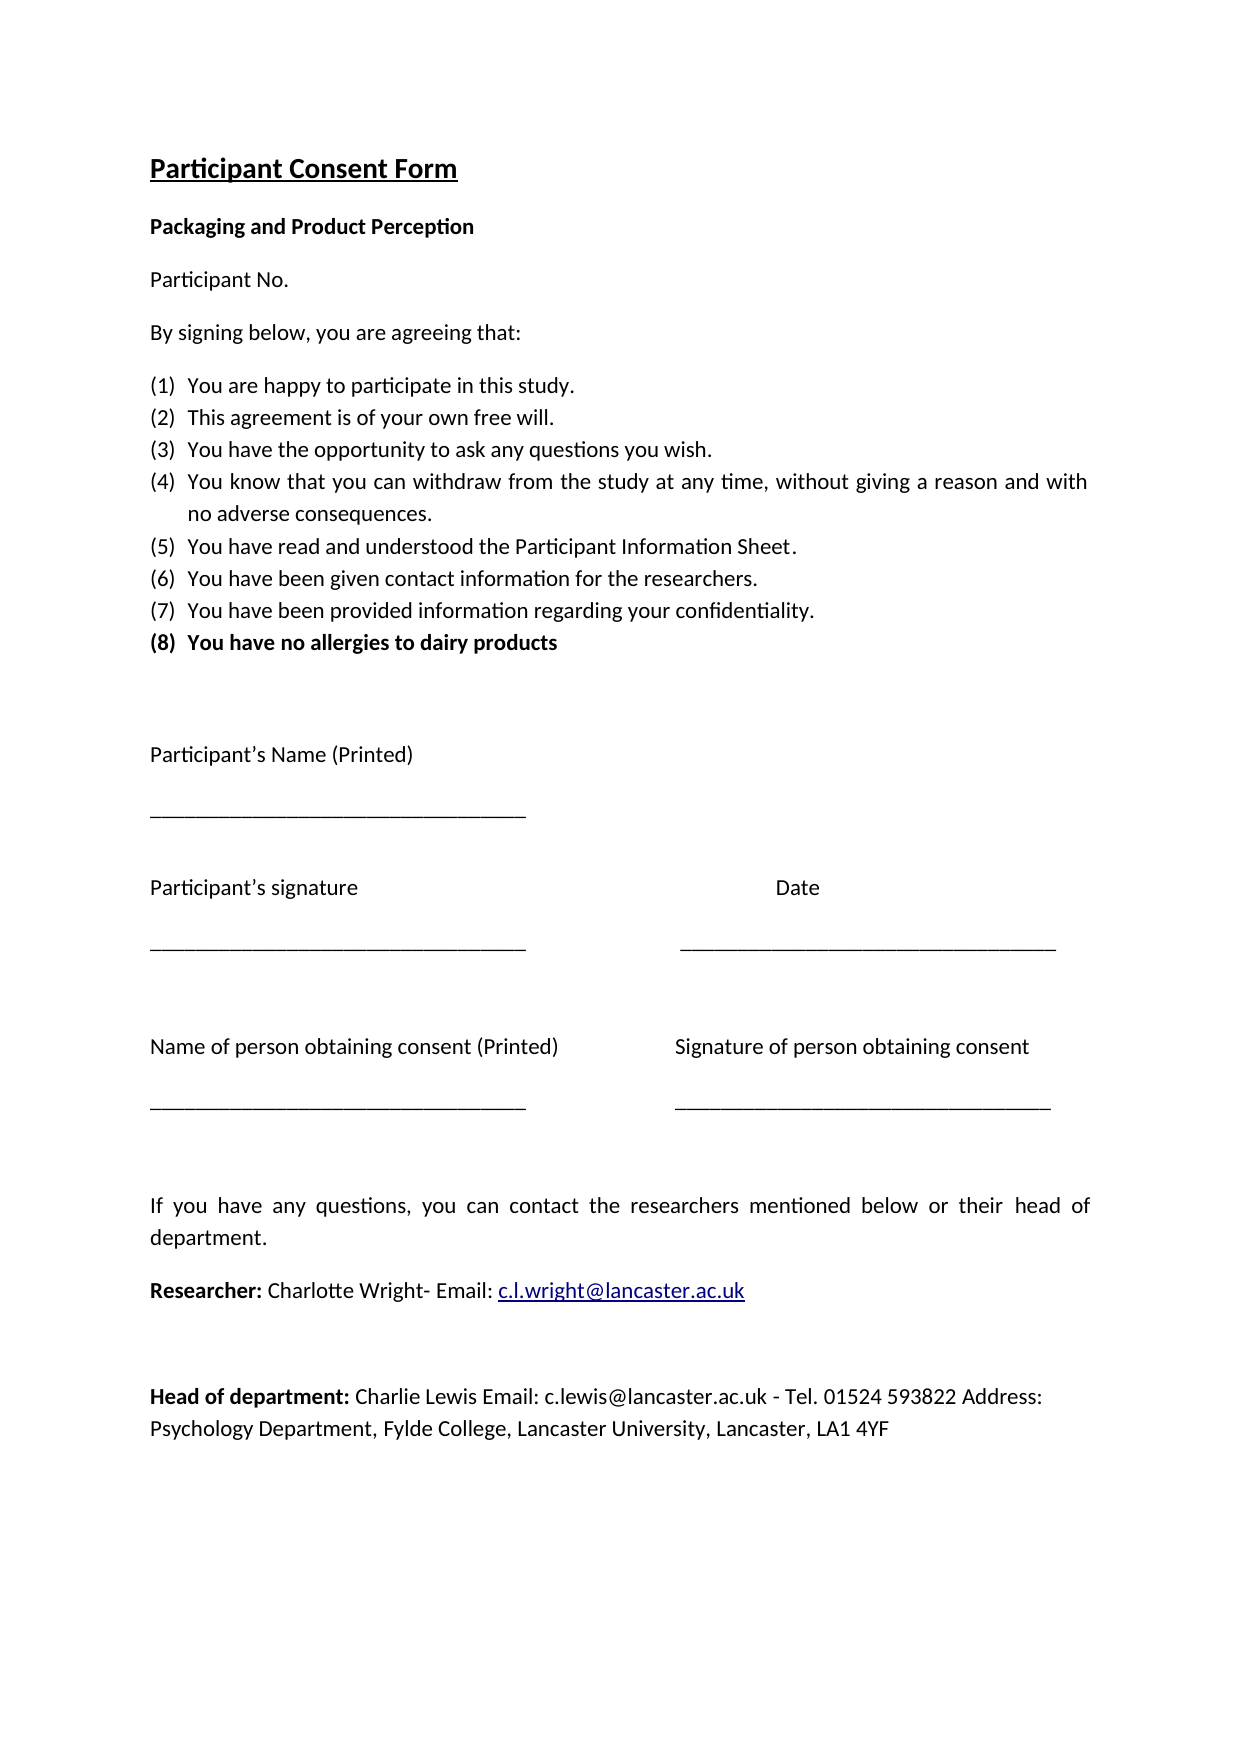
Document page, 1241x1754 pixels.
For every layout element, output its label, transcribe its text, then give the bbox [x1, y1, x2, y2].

list You have read and understood the Participant Information Sheet. [150, 532, 1090, 560]
text Packaging and Product Perception [150, 212, 1090, 240]
text Participant Consent Form [150, 150, 1090, 186]
list You have the opportunity to ask any questions you wish. [150, 435, 1090, 463]
list You have been provided information regarding your confidentiality. [150, 596, 1090, 624]
list You have no allergies to dairy products [150, 628, 1090, 656]
list You are happy to participate in this study. [150, 371, 1090, 399]
text Participant’s Name (Printed) [150, 740, 1090, 768]
text Name of person obtaining consent (Printed) Signature of person obtaining consent [150, 1032, 1090, 1060]
text Participant’s signature Date [150, 873, 1090, 901]
text Researcher: Charlotte Wright- Email: c.l.wright@lancaster.ac.uk [150, 1276, 1090, 1304]
list This agreement is of your own free will. [150, 403, 1090, 431]
text If you have any questions, you can contact the researchers mentioned below or their head of department. [150, 1191, 1090, 1251]
list You know that you can withdraw from the study at any time, without giving a reason and with no adverse consequences. [150, 467, 1090, 528]
list You have been given contact information for the researchers. [150, 564, 1090, 592]
text By signing below, you are agreeing that: [150, 318, 1090, 346]
text _________________________________ _________________________________ [150, 1085, 1090, 1113]
text Head of department: Charlie Lewis Email: c.lewis@lancaster.ac.uk - Tel. 01524 593822 Address: Psychology Department, Fylde College, Lancaster University, Lancaster, LA1 4YF [150, 1382, 1090, 1442]
text _________________________________ [150, 793, 1090, 821]
text _________________________________ _________________________________ [150, 926, 1090, 954]
text Participant No. [150, 265, 1090, 293]
